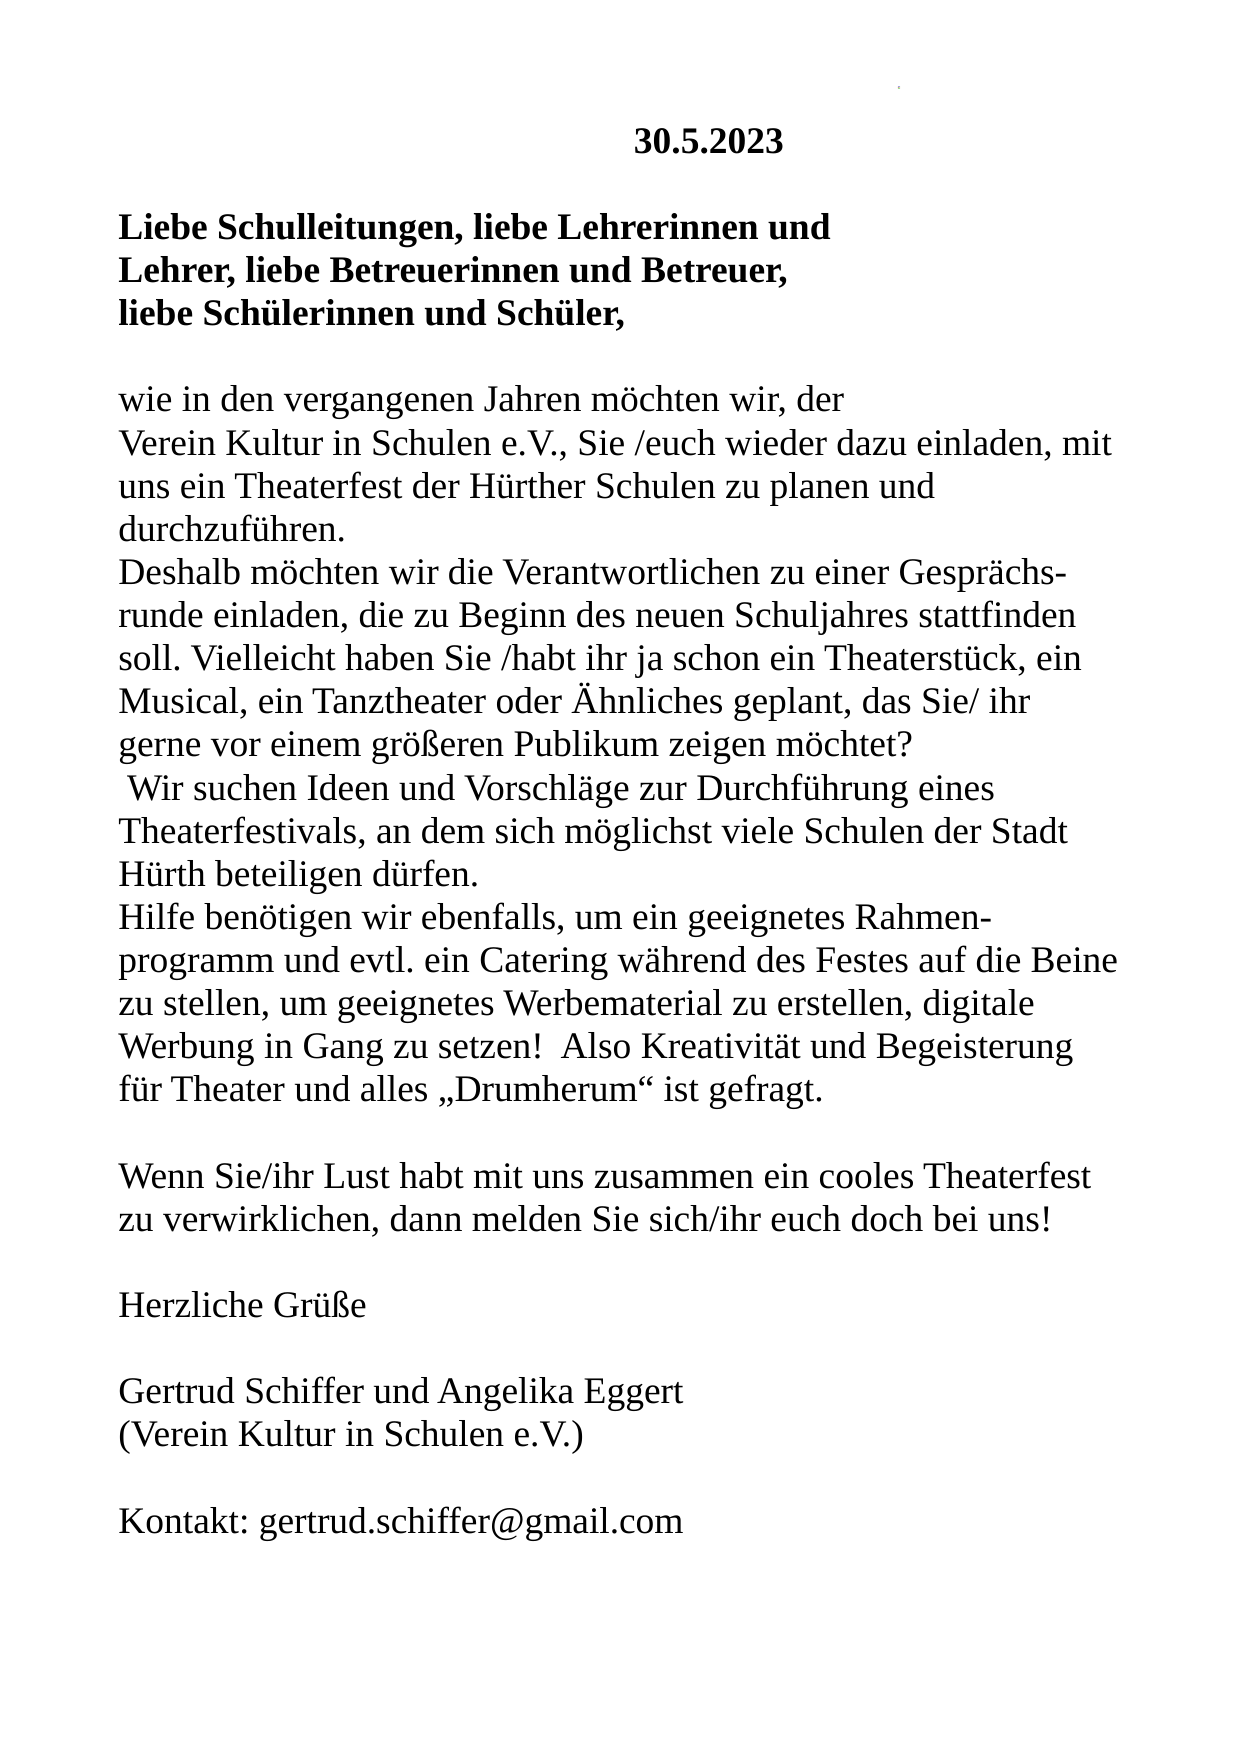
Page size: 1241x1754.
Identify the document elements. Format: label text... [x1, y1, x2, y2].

text Verein Kultur in Schulen e.V., Sie /euch wieder dazu einladen, mit uns ein Theaterfest der Hürther Schulen zu planen und durchzuführen. [118, 420, 1122, 549]
text Gertrud Schiffer und Angelika Eggert [118, 1369, 1122, 1412]
text Liebe Schulleitungen, liebe Lehrerinnen und [118, 204, 1122, 247]
text wie in den vergangenen Jahren möchten wir, der [118, 377, 1122, 420]
text Herzliche Grüße [118, 1282, 1122, 1326]
text Lehrer, liebe Betreuerinnen und Betreuer, [118, 247, 1122, 291]
text Wenn Sie/ihr Lust habt mit uns zusammen ein cooles Theaterfest zu verwirklichen, dann melden Sie sich/ihr euch doch bei uns! [118, 1153, 1122, 1239]
text Wir suchen Ideen und Vorschläge zur Durchführung eines Theaterfestivals, an dem sich möglichst viele Schulen der Stadt Hürth beteiligen dürfen. [118, 765, 1122, 894]
text (Verein Kultur in Schulen e.V.) [118, 1412, 1122, 1455]
text Hilfe benötigen wir ebenfalls, um ein geeignetes Rahmen-programm und evtl. ein Catering während des Festes auf die Beine zu stellen, um geeignetes Werbematerial zu erstellen, digitale Werbung in Gang zu setzen! Also Kreativität und Begeisterung für Theater und alles „Drumherum“ ist gefragt. [118, 894, 1122, 1110]
text Deshalb möchten wir die Verantwortlichen zu einer Gesprächs-runde einladen, die zu Beginn des neuen Schuljahres stattfinden soll. Vielleicht haben Sie /habt ihr ja schon ein Theaterstück, ein Musical, ein Tanztheater oder Ähnliches geplant, das Sie/ ihr gerne vor einem größeren Publikum zeigen möchtet? [118, 549, 1122, 765]
text Kontakt: gertrud.schiffer@gmail.com [118, 1498, 1122, 1541]
text liebe Schülerinnen und Schüler, [118, 291, 1122, 334]
text 30.5.2023 [118, 118, 1122, 161]
